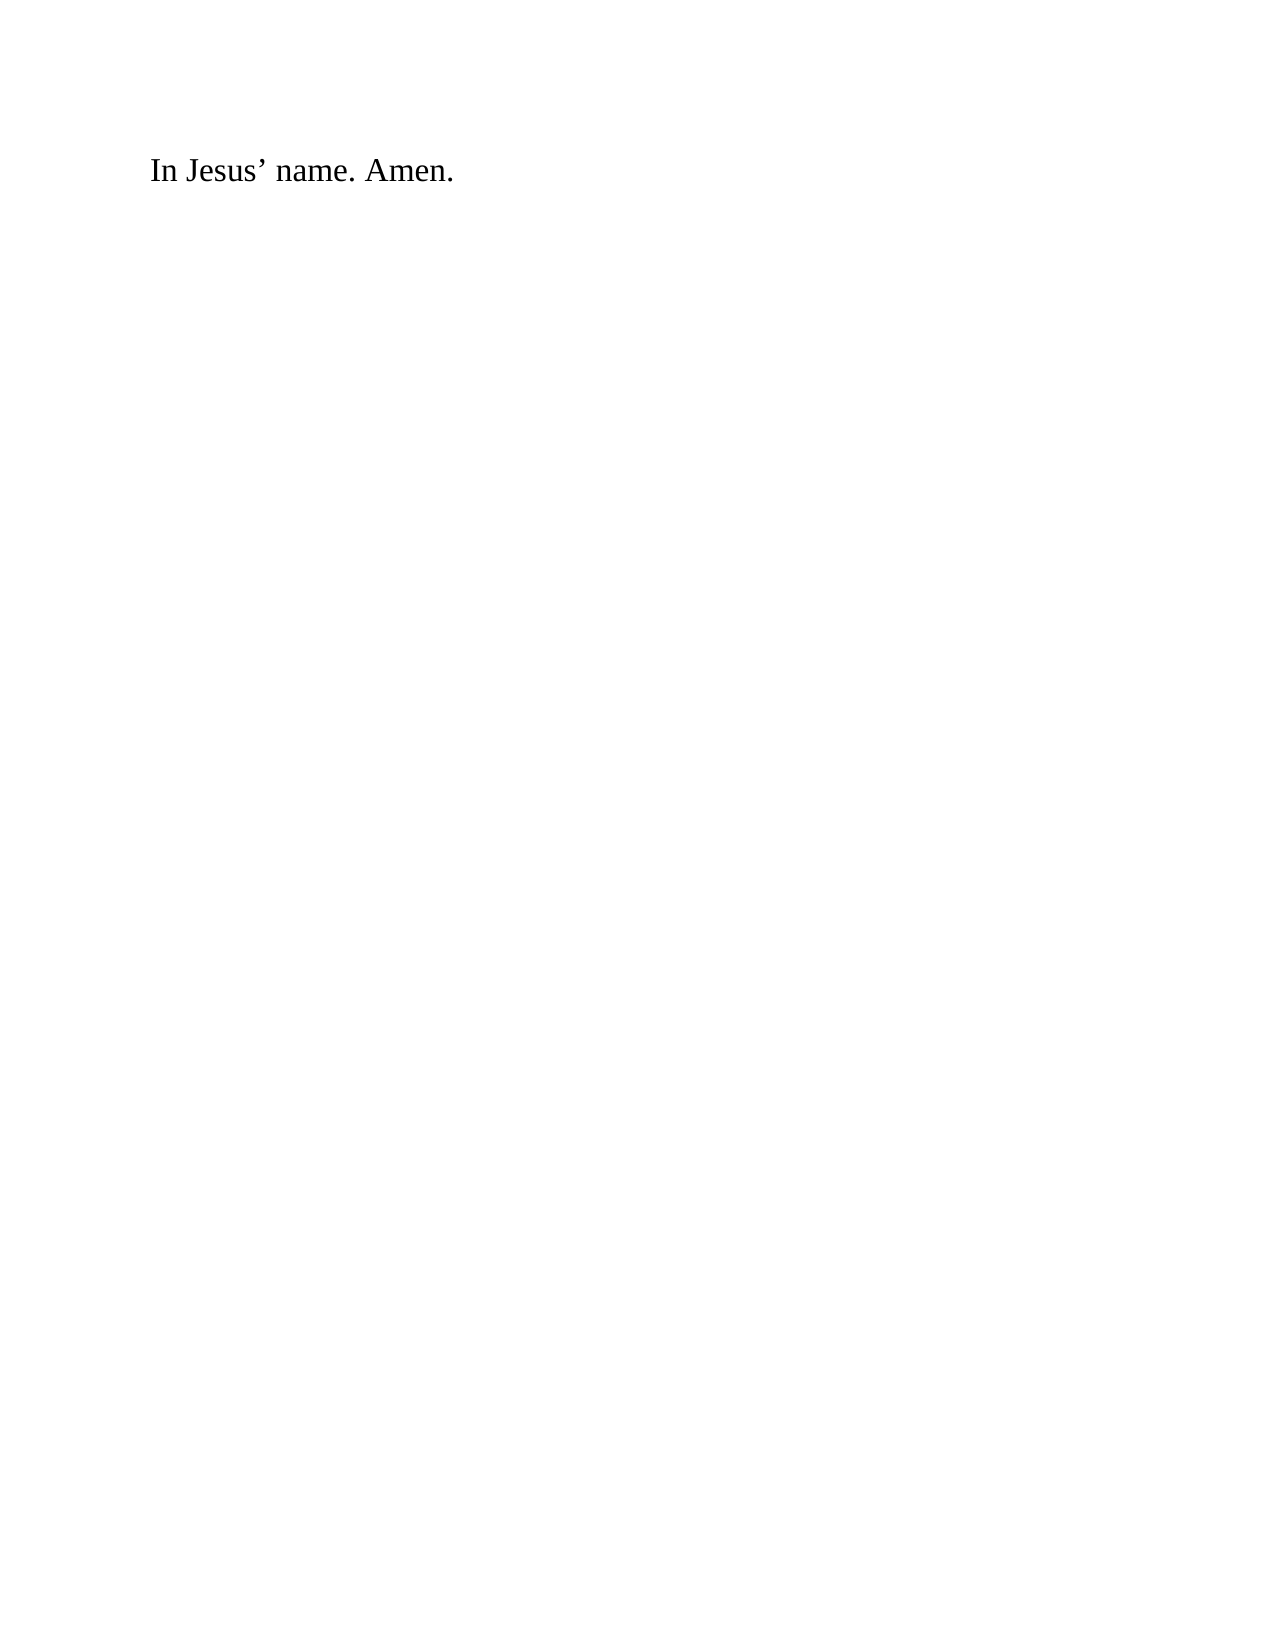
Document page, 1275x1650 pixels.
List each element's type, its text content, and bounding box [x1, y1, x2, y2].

text In Jesus’ name. Amen. [150, 150, 1125, 188]
